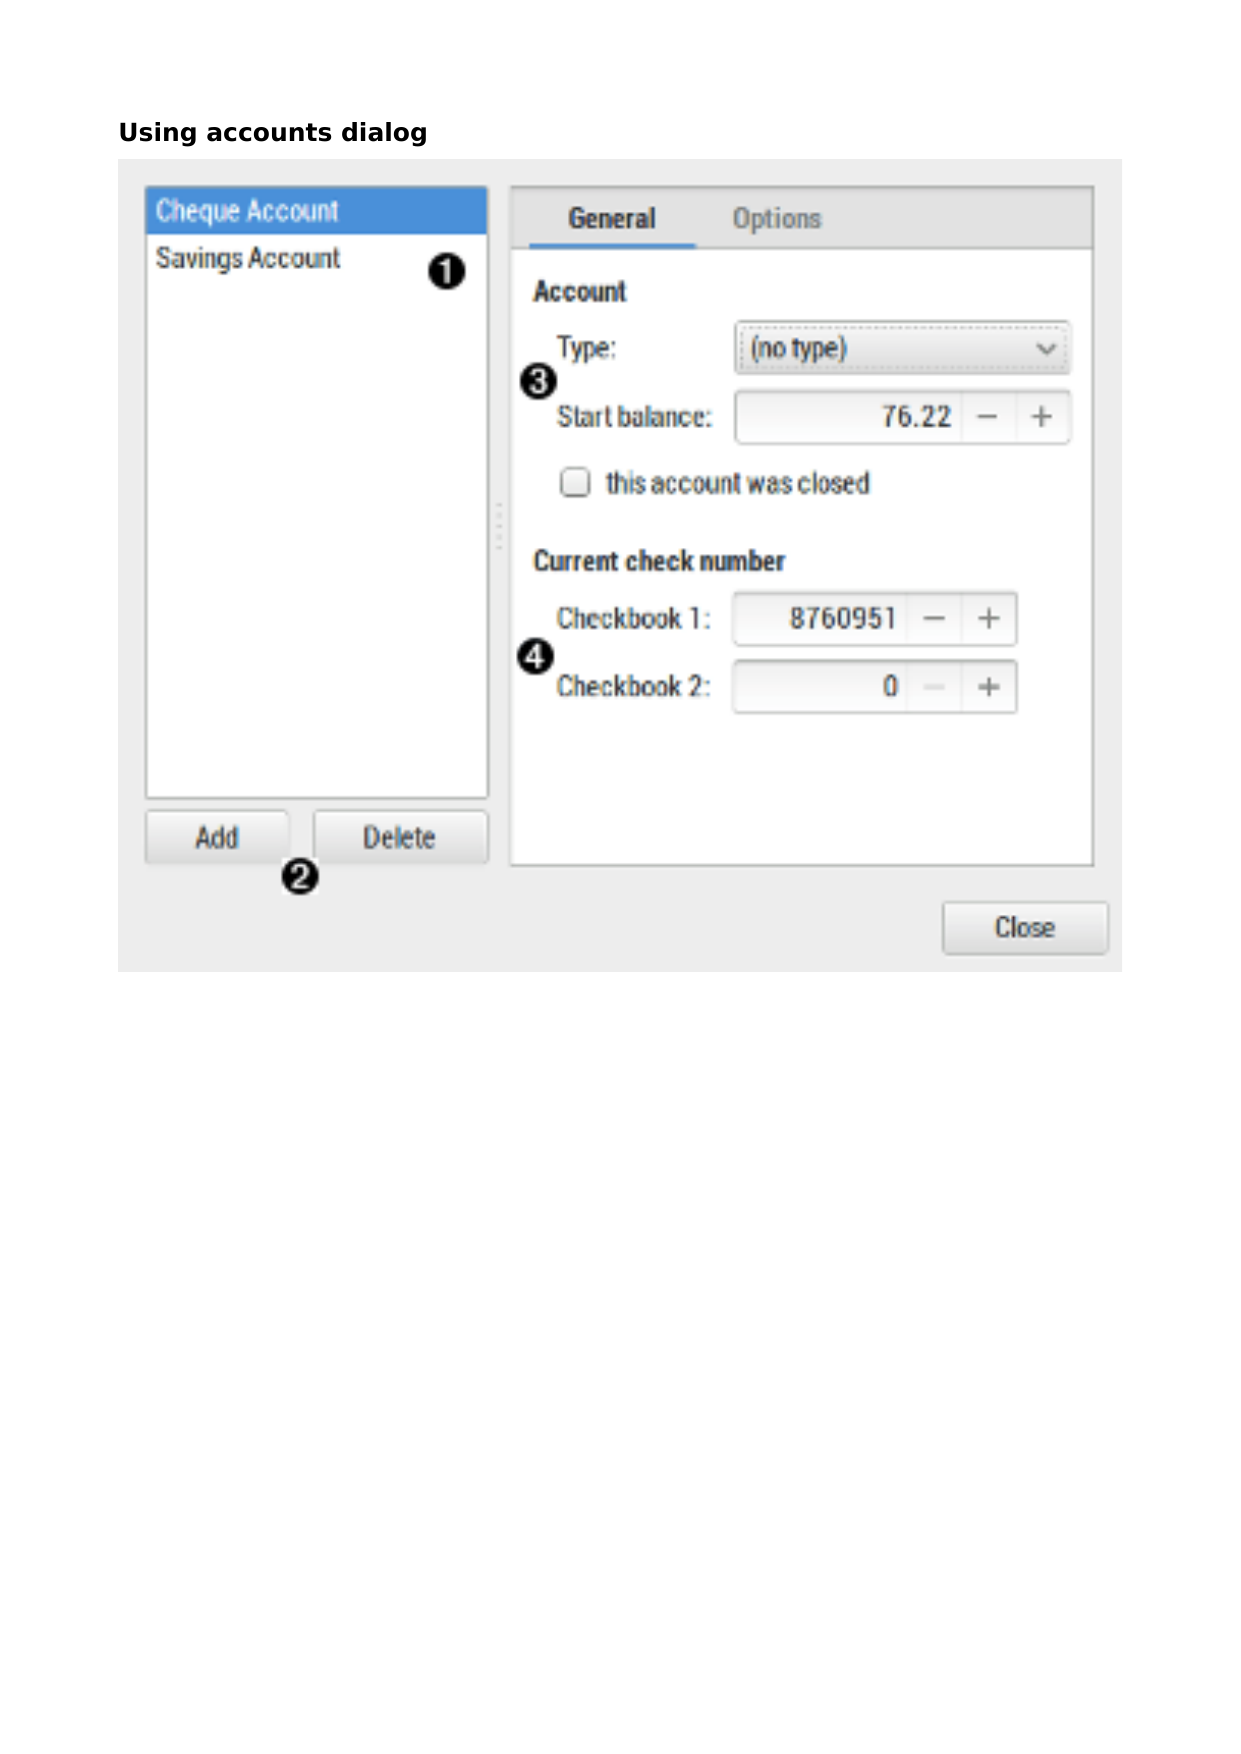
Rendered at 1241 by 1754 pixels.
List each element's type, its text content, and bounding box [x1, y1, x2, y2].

picture [118, 159, 1123, 972]
subtitle Using accounts dialog [118, 118, 1122, 147]
